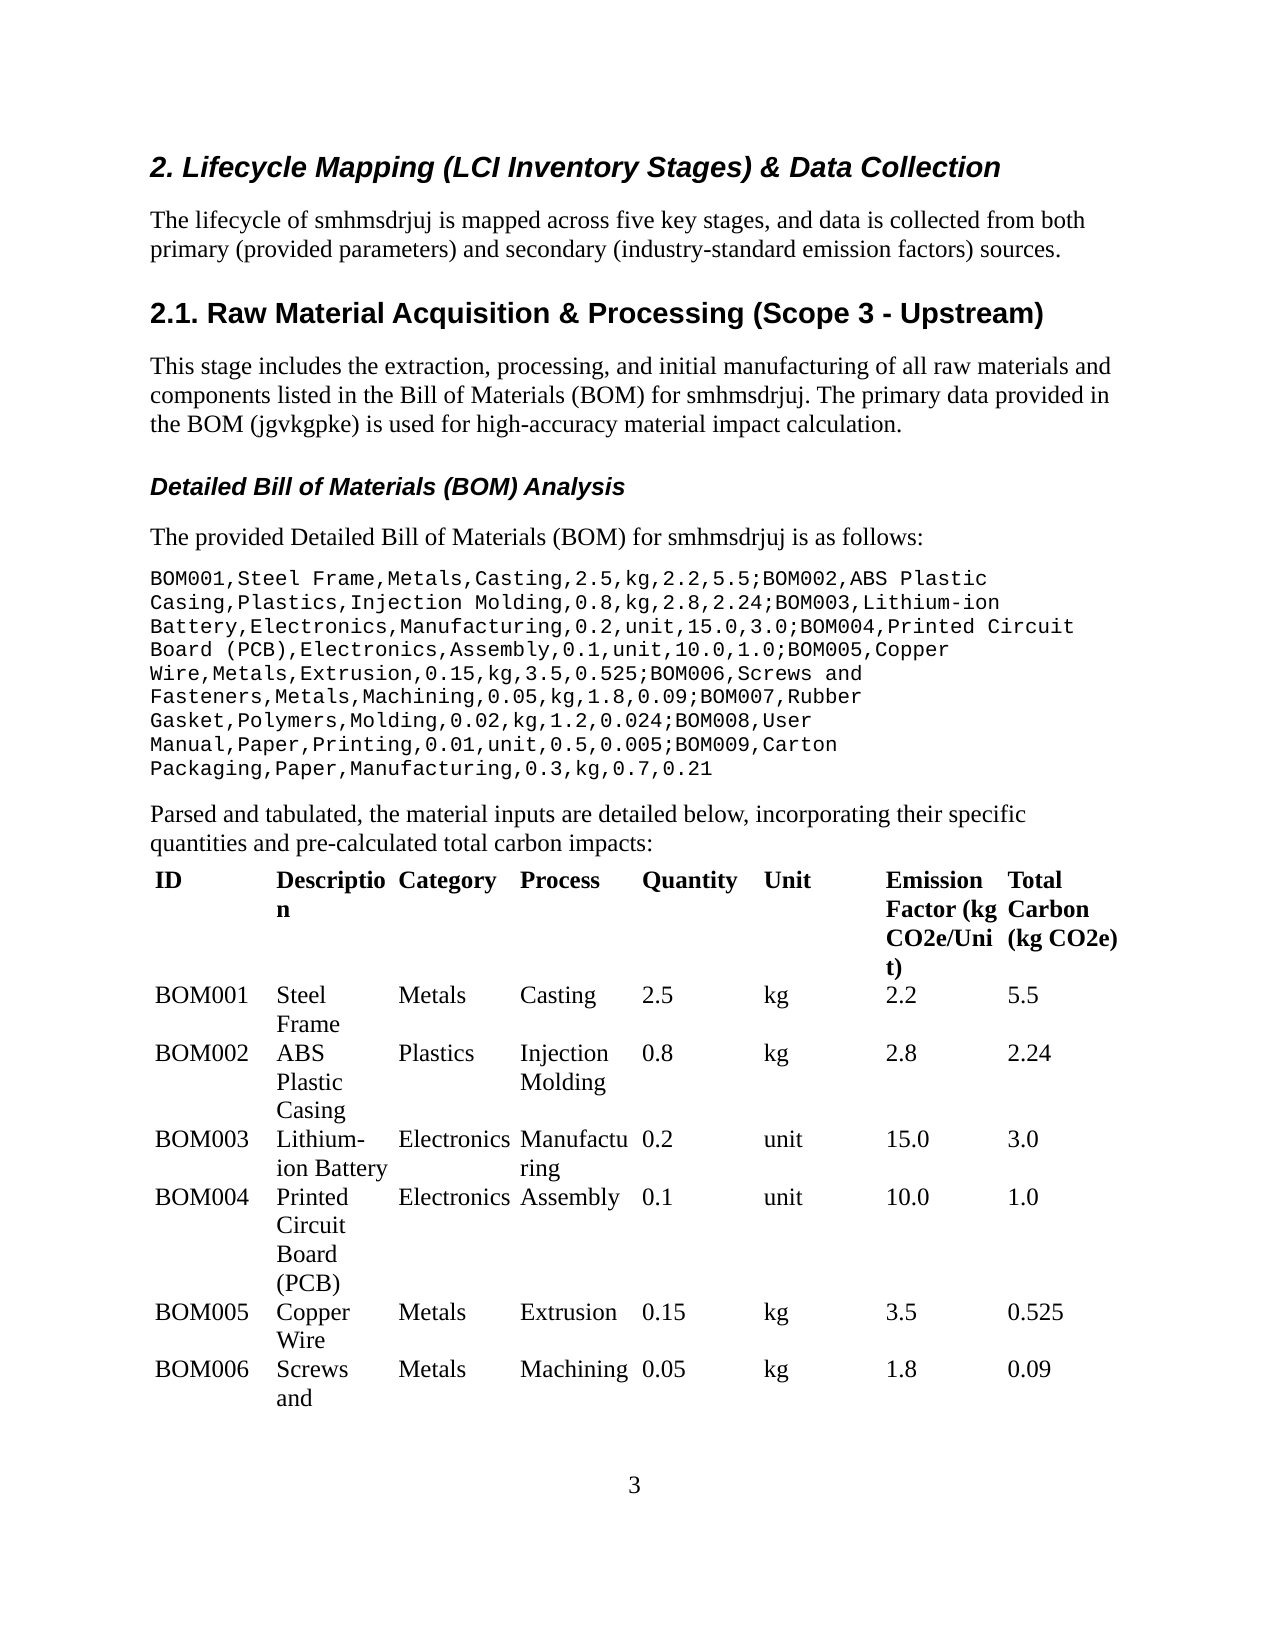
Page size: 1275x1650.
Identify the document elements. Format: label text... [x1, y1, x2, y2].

table_cell Lithium-ion Battery [272, 1124, 394, 1182]
table_header Total Carbon (kg CO2e) [1003, 866, 1125, 981]
table_cell 1.8 [881, 1354, 1003, 1412]
table_cell Assembly [516, 1182, 637, 1297]
table_cell unit [759, 1124, 881, 1182]
table_cell Casting [516, 981, 637, 1038]
table_cell Machining [516, 1354, 637, 1412]
table_cell Metals [394, 1354, 516, 1412]
subtitle 2.1. Raw Material Acquisition & Processing (Scope 3 - Upstream) [150, 296, 1125, 330]
table_cell BOM004 [150, 1182, 272, 1297]
table_cell ABS Plastic Casing [272, 1038, 394, 1124]
table_cell Electronics [394, 1124, 516, 1182]
table_cell 15.0 [881, 1124, 1003, 1182]
table_cell 2.2 [881, 981, 1003, 1038]
table_cell 1.0 [1003, 1182, 1125, 1297]
table_cell 2.5 [638, 981, 759, 1038]
table_cell Electronics [394, 1182, 516, 1297]
table_cell 2.8 [881, 1038, 1003, 1124]
table_cell kg [759, 1038, 881, 1124]
table_cell 3.5 [881, 1297, 1003, 1354]
table_cell 0.05 [638, 1354, 759, 1412]
table_cell Extrusion [516, 1297, 637, 1354]
table_header Unit [759, 866, 881, 981]
table_cell 2.24 [1003, 1038, 1125, 1124]
table_cell Plastics [394, 1038, 516, 1124]
table_cell 0.525 [1003, 1297, 1125, 1354]
text The provided Detailed Bill of Materials (BOM) for smhmsdrjuj is as follows: [150, 522, 1125, 550]
table_cell Metals [394, 981, 516, 1038]
text BOM001,Steel Frame,Metals,Casting,2.5,kg,2.2,5.5;BOM002,ABS Plastic Casing,Plastics,Injection Molding,0.8,kg,2.8,2.24;BOM003,Lithium-ion Battery,Electronics,Manufacturing,0.2,unit,15.0,3.0;BOM004,Printed Circuit Board (PCB),Electronics,Assembly,0.1,unit,10.0,1.0;BOM005,Copper Wire,Metals,Extrusion,0.15,kg,3.5,0.525;BOM006,Screws and Fasteners,Metals,Machining,0.05,kg,1.8,0.09;BOM007,Rubber Gasket,Polymers,Molding,0.02,kg,1.2,0.024;BOM008,User Manual,Paper,Printing,0.01,unit,0.5,0.005;BOM009,Carton Packaging,Paper,Manufacturing,0.3,kg,0.7,0.21 [150, 568, 1125, 781]
text Parsed and tabulated, the material inputs are detailed below, incorporating their specific quantities and pre-calculated total carbon impacts: [150, 799, 1125, 857]
table_header Emission Factor (kg CO2e/Unit) [881, 866, 1003, 981]
table_cell 5.5 [1003, 981, 1125, 1038]
table_cell BOM003 [150, 1124, 272, 1182]
table_cell BOM001 [150, 981, 272, 1038]
table_cell kg [759, 1354, 881, 1412]
table_cell Steel Frame [272, 981, 394, 1038]
table_cell Printed Circuit Board (PCB) [272, 1182, 394, 1297]
table_cell 10.0 [881, 1182, 1003, 1297]
table_cell 0.2 [638, 1124, 759, 1182]
table_header ID [150, 866, 272, 981]
table_cell 0.8 [638, 1038, 759, 1124]
table_header Category [394, 866, 516, 981]
table_cell Screws and [272, 1354, 394, 1412]
table_cell Copper Wire [272, 1297, 394, 1354]
table_cell 0.1 [638, 1182, 759, 1297]
table_header Process [516, 866, 637, 981]
table_cell BOM002 [150, 1038, 272, 1124]
table_cell Manufacturing [516, 1124, 637, 1182]
table_cell Injection Molding [516, 1038, 637, 1124]
table_header Description [272, 866, 394, 981]
table_cell BOM006 [150, 1354, 272, 1412]
table_cell unit [759, 1182, 881, 1297]
text The lifecycle of smhmsdrjuj is mapped across five key stages, and data is collected from both primary (provided parameters) and secondary (industry-standard emission factors) sources. [150, 205, 1125, 262]
subtitle 2. Lifecycle Mapping (LCI Inventory Stages) & Data Collection [150, 150, 1125, 183]
subtitle Detailed Bill of Materials (BOM) Analysis [150, 472, 1125, 500]
table_cell 3.0 [1003, 1124, 1125, 1182]
table_cell kg [759, 1297, 881, 1354]
table_cell Metals [394, 1297, 516, 1354]
table_cell kg [759, 981, 881, 1038]
table_cell 0.09 [1003, 1354, 1125, 1412]
table_header Quantity [638, 866, 759, 981]
table_cell BOM005 [150, 1297, 272, 1354]
text This stage includes the extraction, processing, and initial manufacturing of all raw materials and components listed in the Bill of Materials (BOM) for smhmsdrjuj. The primary data provided in the BOM (jgvkgpke) is used for high-accuracy material impact calculation. [150, 351, 1125, 438]
table_cell 0.15 [638, 1297, 759, 1354]
